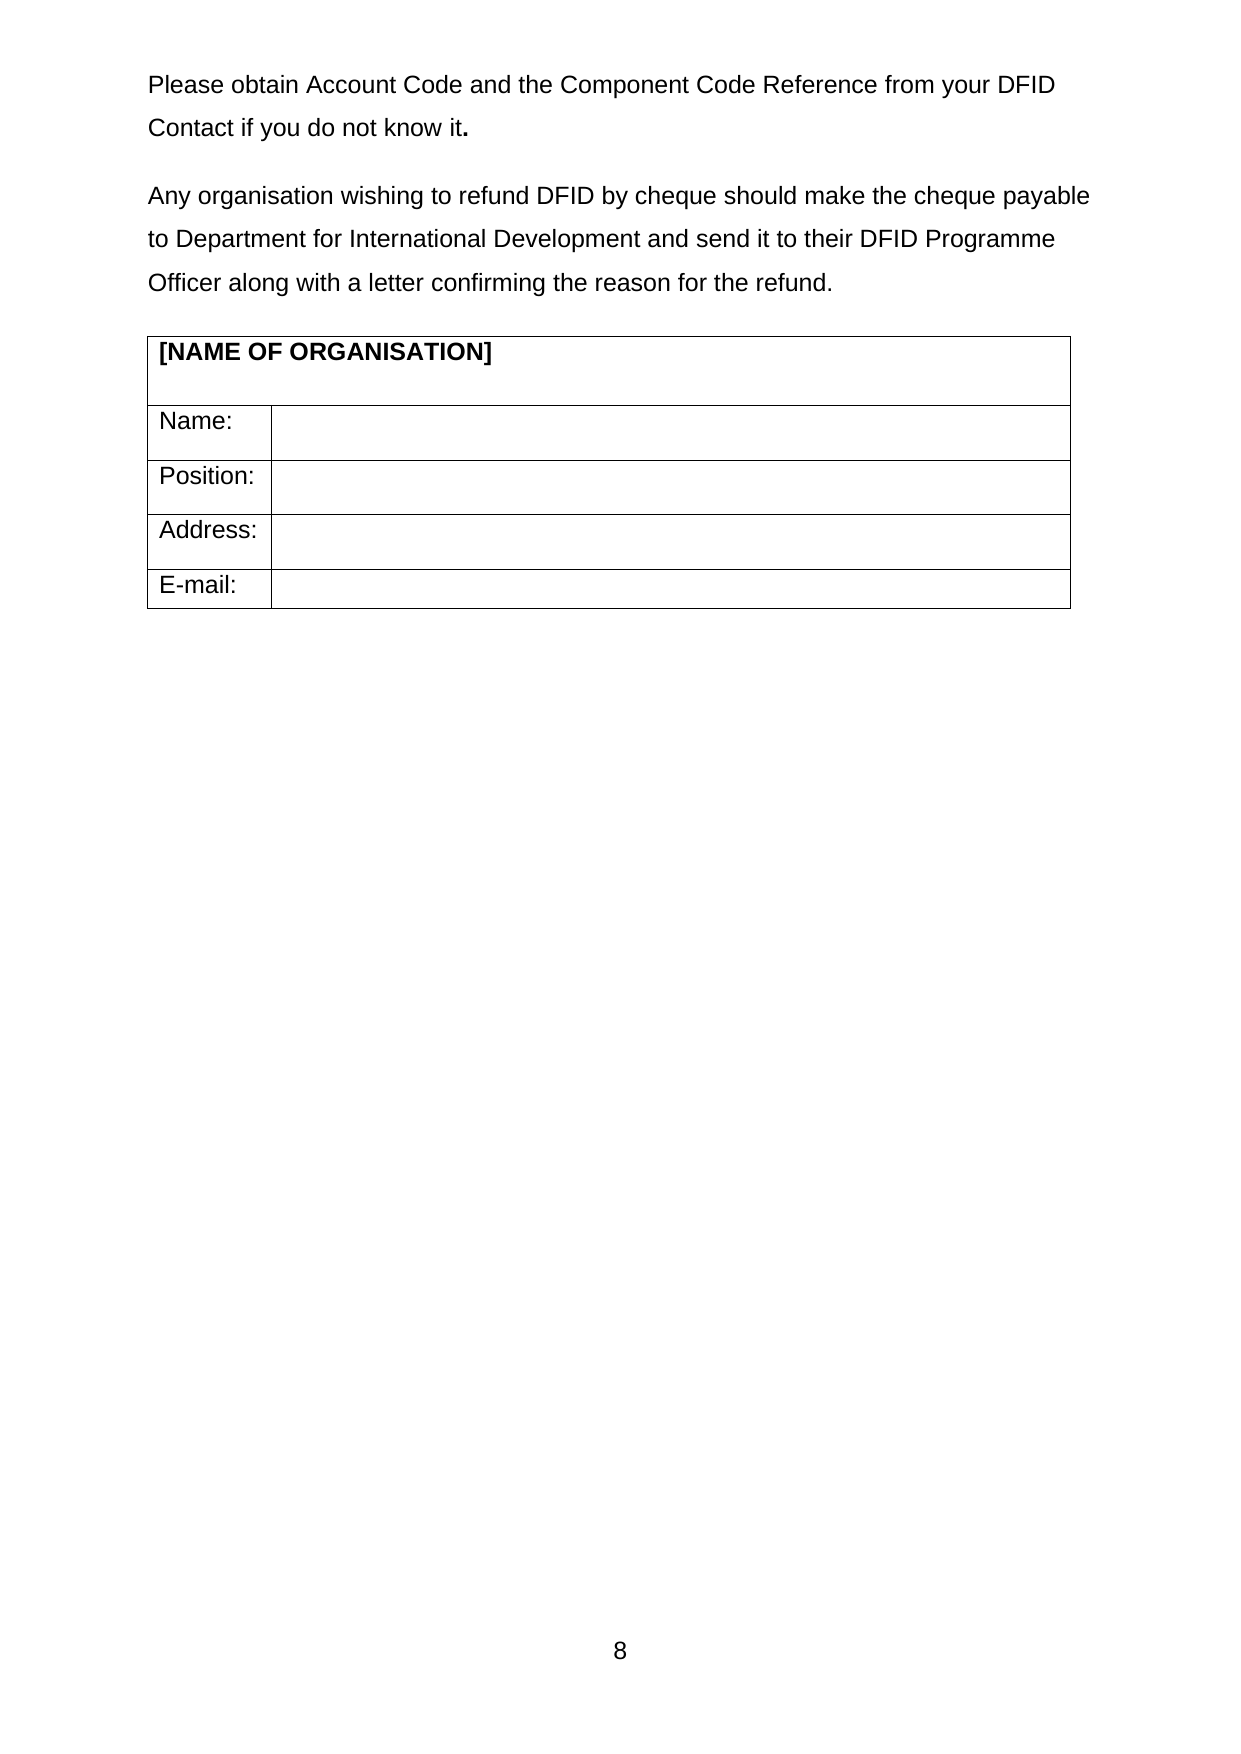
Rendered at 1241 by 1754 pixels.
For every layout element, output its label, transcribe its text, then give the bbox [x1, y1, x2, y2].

table_cell [272, 570, 1070, 608]
text Any organisation wishing to refund DFID by cheque should make the cheque payable to Department for International Development and send it to their DFID Programme Officer along with a letter confirming the reason for the refund. [148, 181, 1092, 296]
table_header [NAME OF ORGANISATION] [148, 337, 1070, 405]
table_cell [272, 515, 1070, 569]
table_cell Position: [148, 461, 271, 514]
table_cell [272, 406, 1070, 459]
table_cell Address: [148, 515, 271, 569]
table_cell E-mail: [148, 570, 271, 608]
text Please obtain Account Code and the Component Code Reference from your DFID Contact if you do not know it. [148, 70, 1092, 142]
table_cell [272, 461, 1070, 514]
table_cell Name: [148, 406, 271, 459]
